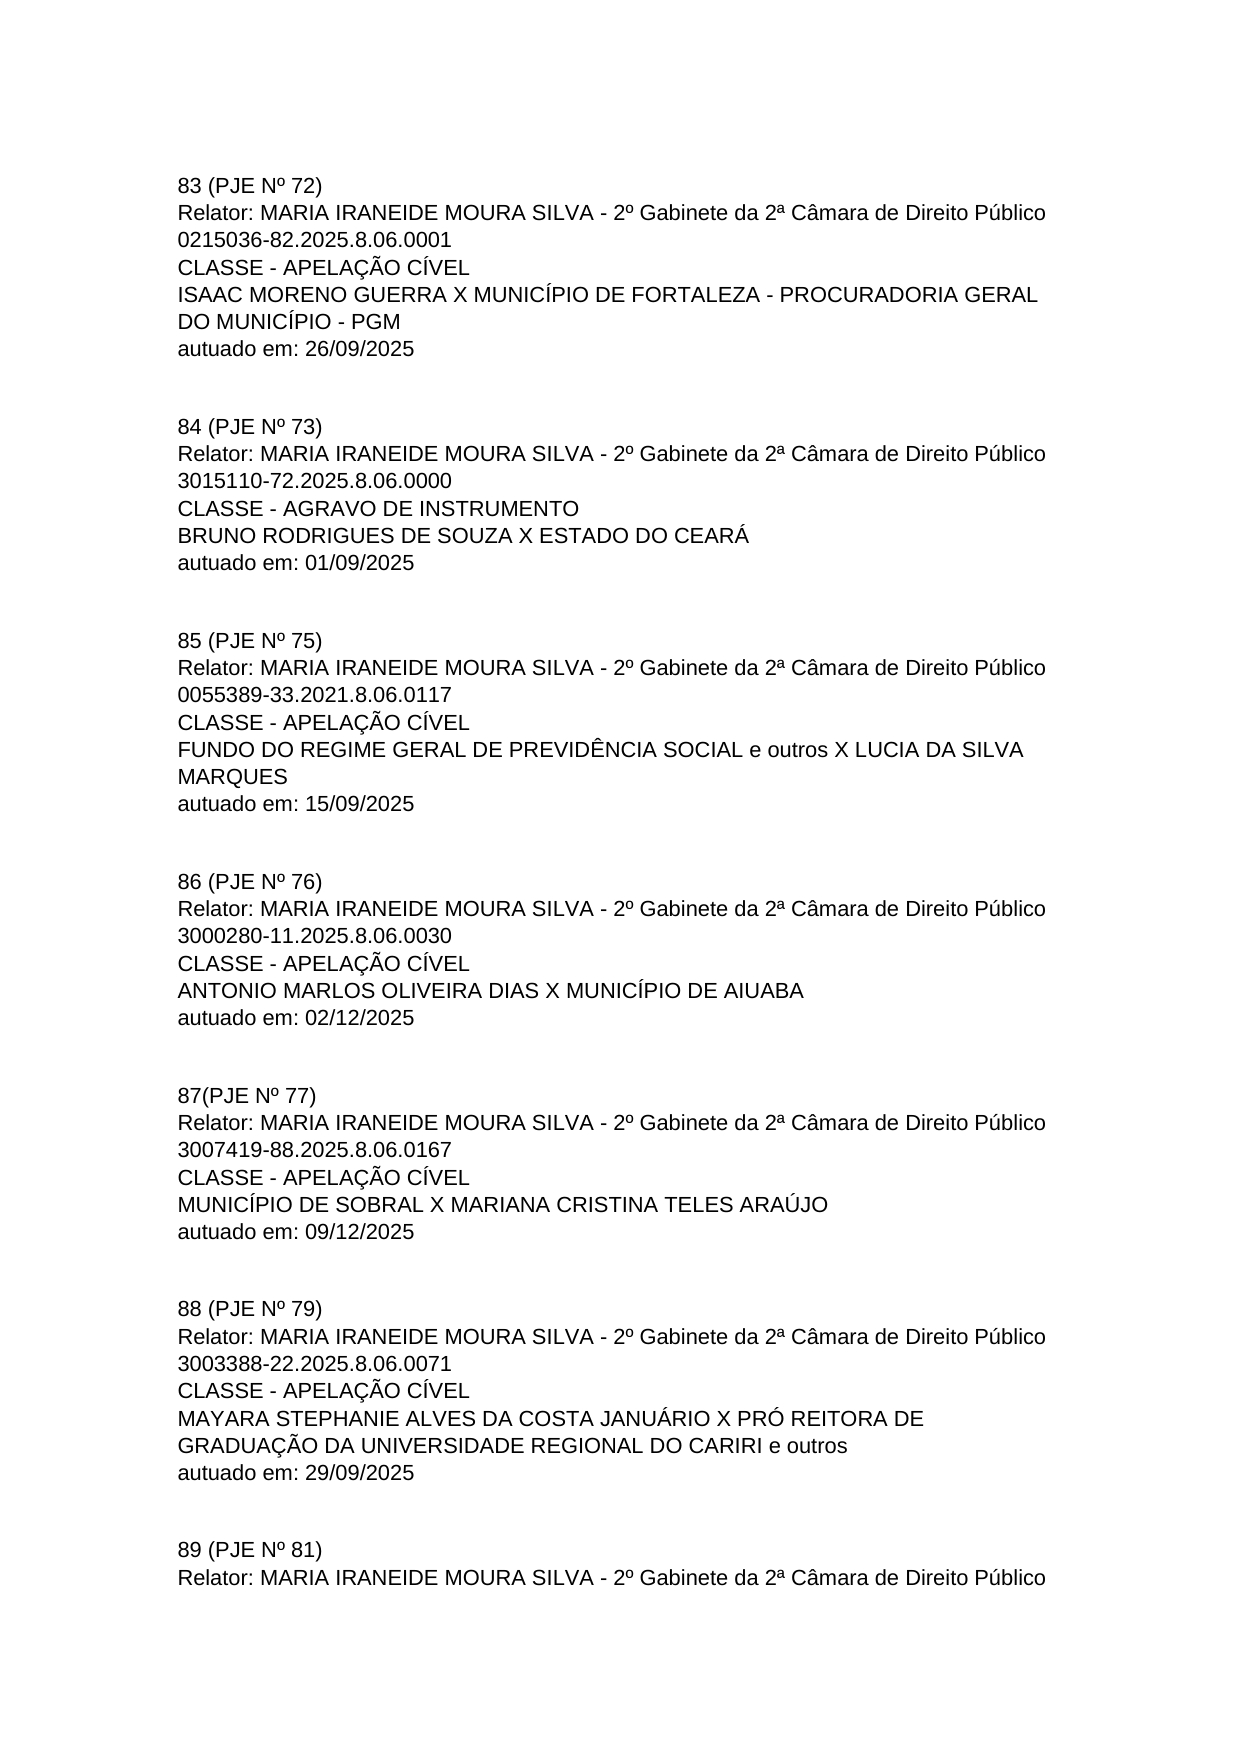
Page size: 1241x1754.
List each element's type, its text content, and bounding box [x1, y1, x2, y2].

text Relator: MARIA IRANEIDE MOURA SILVA - 2º Gabinete da 2ª Câmara de Direito Público [177, 200, 1063, 225]
subtitle 0215036-82.2025.8.06.0001 [177, 227, 1063, 252]
subtitle 3000280-11.2025.8.06.0030 [177, 923, 1063, 948]
text Relator: MARIA IRANEIDE MOURA SILVA - 2º Gabinete da 2ª Câmara de Direito Público [177, 1110, 1063, 1135]
text CLASSE - APELAÇÃO CÍVEL MUNICÍPIO DE SOBRAL X MARIANA CRISTINA TELES ARAÚJO autuado em: 09/12/2025 [177, 1164, 1063, 1244]
text 84 (PJE Nº 73) [177, 414, 1063, 439]
text CLASSE - AGRAVO DE INSTRUMENTO BRUNO RODRIGUES DE SOUZA X ESTADO DO CEARÁ autuado em: 01/09/2025 [177, 496, 1063, 575]
text Relator: MARIA IRANEIDE MOURA SILVA - 2º Gabinete da 2ª Câmara de Direito Público [177, 896, 1063, 921]
text 89 (PJE Nº 81) [177, 1537, 1063, 1563]
text Relator: MARIA IRANEIDE MOURA SILVA - 2º Gabinete da 2ª Câmara de Direito Público [177, 441, 1063, 466]
text CLASSE - APELAÇÃO CÍVEL ISAAC MORENO GUERRA X MUNICÍPIO DE FORTALEZA - PROCURADORIA GERAL DO MUNICÍPIO - PGM autuado em: 26/09/2025 [177, 255, 1063, 362]
text 87(PJE Nº 77) [177, 1082, 1063, 1108]
text 85 (PJE Nº 75) [177, 628, 1063, 653]
subtitle 0055389-33.2021.8.06.0117 [177, 682, 1063, 707]
text Relator: MARIA IRANEIDE MOURA SILVA - 2º Gabinete da 2ª Câmara de Direito Público [177, 1564, 1063, 1590]
subtitle 3007419-88.2025.8.06.0167 [177, 1137, 1063, 1162]
text CLASSE - APELAÇÃO CÍVEL ANTONIO MARLOS OLIVEIRA DIAS X MUNICÍPIO DE AIUABA autuado em: 02/12/2025 [177, 951, 1063, 1030]
text Relator: MARIA IRANEIDE MOURA SILVA - 2º Gabinete da 2ª Câmara de Direito Público [177, 1323, 1063, 1349]
subtitle 3003388-22.2025.8.06.0071 [177, 1351, 1063, 1376]
text Relator: MARIA IRANEIDE MOURA SILVA - 2º Gabinete da 2ª Câmara de Direito Público [177, 655, 1063, 680]
text CLASSE - APELAÇÃO CÍVEL MAYARA STEPHANIE ALVES DA COSTA JANUÁRIO X PRÓ REITORA DE GRADUAÇÃO DA UNIVERSIDADE REGIONAL DO CARIRI e outros autuado em: 29/09/2025 [177, 1378, 1063, 1485]
text 83 (PJE Nº 72) [177, 173, 1063, 198]
text 88 (PJE Nº 79) [177, 1296, 1063, 1322]
text CLASSE - APELAÇÃO CÍVEL FUNDO DO REGIME GERAL DE PREVIDÊNCIA SOCIAL e outros X LUCIA DA SILVA MARQUES autuado em: 15/09/2025 [177, 710, 1063, 816]
text 86 (PJE Nº 76) [177, 869, 1063, 894]
subtitle 3015110-72.2025.8.06.0000 [177, 468, 1063, 493]
